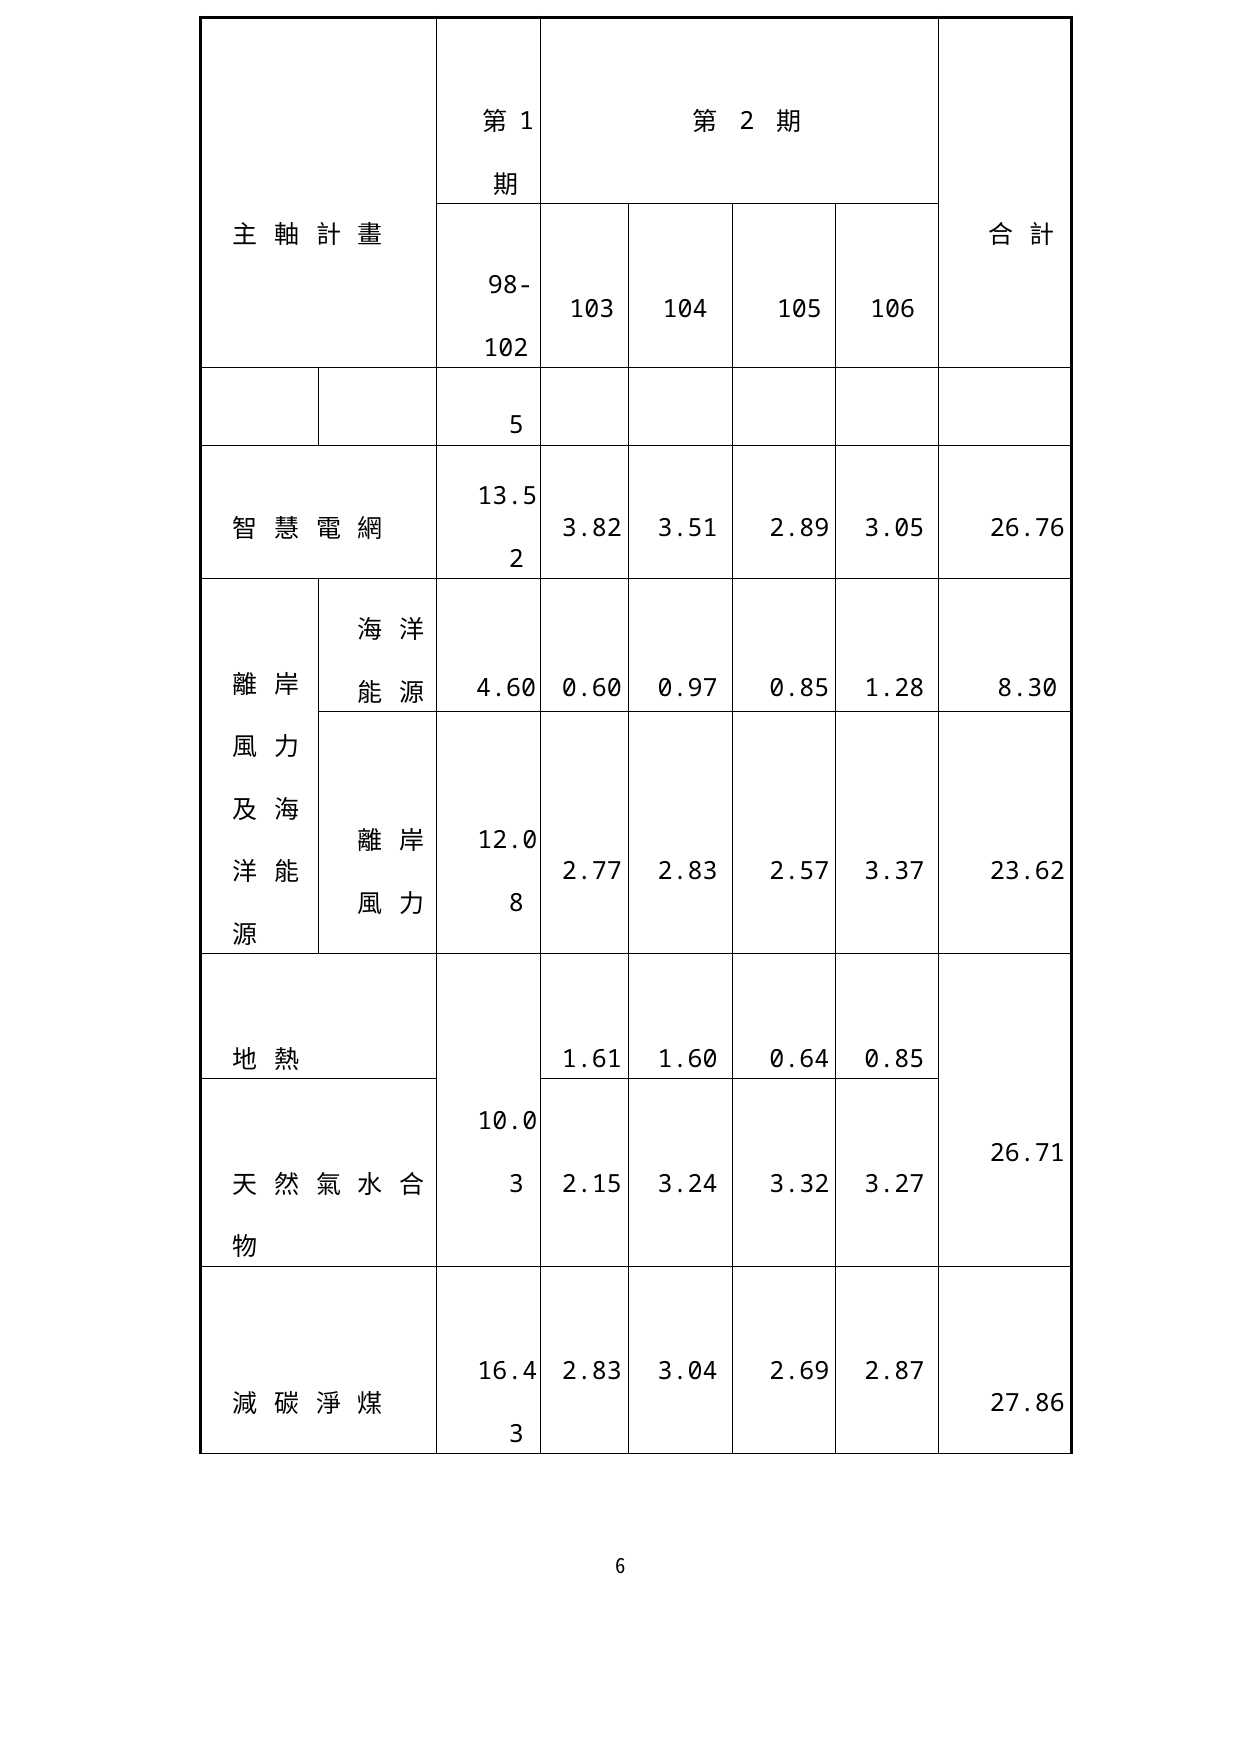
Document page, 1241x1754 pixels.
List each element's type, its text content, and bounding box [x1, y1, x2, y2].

table_cell 2.69 [733, 1267, 835, 1453]
table_cell 12.08 [437, 712, 540, 953]
table_cell 2.15 [541, 1079, 628, 1266]
table_cell 離岸風力 [319, 712, 436, 953]
table_cell 3.27 [836, 1079, 938, 1266]
table_cell 0.85 [733, 579, 835, 711]
table_cell 27.86 [939, 1267, 1070, 1453]
table_cell 106 [836, 204, 938, 367]
table_cell 23.62 [939, 712, 1070, 953]
table_cell 98-102 [437, 204, 540, 367]
table_cell 1.28 [836, 579, 938, 711]
table_cell [629, 368, 732, 445]
table_cell 天然氣水合物 [202, 1079, 436, 1266]
table_cell 2.83 [629, 712, 732, 953]
table_cell [202, 368, 318, 445]
table_header 第1期 [437, 19, 540, 203]
table_cell 10.03 [437, 954, 540, 1266]
table_cell 2.57 [733, 712, 835, 953]
table_cell 5 [437, 368, 540, 445]
table_cell 105 [733, 204, 835, 367]
table_cell 3.04 [629, 1267, 732, 1453]
table_cell [733, 368, 835, 445]
table_cell [541, 368, 628, 445]
table_header 合計 [939, 19, 1070, 367]
table_cell 2.77 [541, 712, 628, 953]
table_cell 離岸風力及海洋能源 [202, 579, 318, 953]
table_cell 0.60 [541, 579, 628, 711]
table_cell 16.43 [437, 1267, 540, 1453]
table_cell 2.87 [836, 1267, 938, 1453]
table_cell 3.05 [836, 446, 938, 578]
table_cell 海洋能源 [319, 579, 436, 711]
table_cell [836, 368, 938, 445]
table_cell 3.37 [836, 712, 938, 953]
table_cell 1.60 [629, 954, 732, 1078]
table_cell 0.64 [733, 954, 835, 1078]
table_cell 104 [629, 204, 732, 367]
table_cell 智慧電網 [202, 446, 436, 578]
table_cell 3.51 [629, 446, 732, 578]
table_cell 26.76 [939, 446, 1070, 578]
table_cell 地熱 [202, 954, 436, 1078]
table_header 第2期 [541, 19, 938, 203]
table_cell 3.82 [541, 446, 628, 578]
table_cell 2.83 [541, 1267, 628, 1453]
table_cell 13.52 [437, 446, 540, 578]
table_cell 0.85 [836, 954, 938, 1078]
table_cell 0.97 [629, 579, 732, 711]
table_cell 3.32 [733, 1079, 835, 1266]
table_cell 8.30 [939, 579, 1070, 711]
table_cell [939, 368, 1070, 445]
table_header 主軸計畫 [202, 19, 436, 367]
table_cell 4.60 [437, 579, 540, 711]
table_cell 1.61 [541, 954, 628, 1078]
table_cell [319, 368, 436, 445]
table_cell 26.71 [939, 954, 1070, 1266]
table_cell 3.24 [629, 1079, 732, 1266]
table_cell 2.89 [733, 446, 835, 578]
table_cell 減碳淨煤 [202, 1267, 436, 1453]
table_cell 103 [541, 204, 628, 367]
